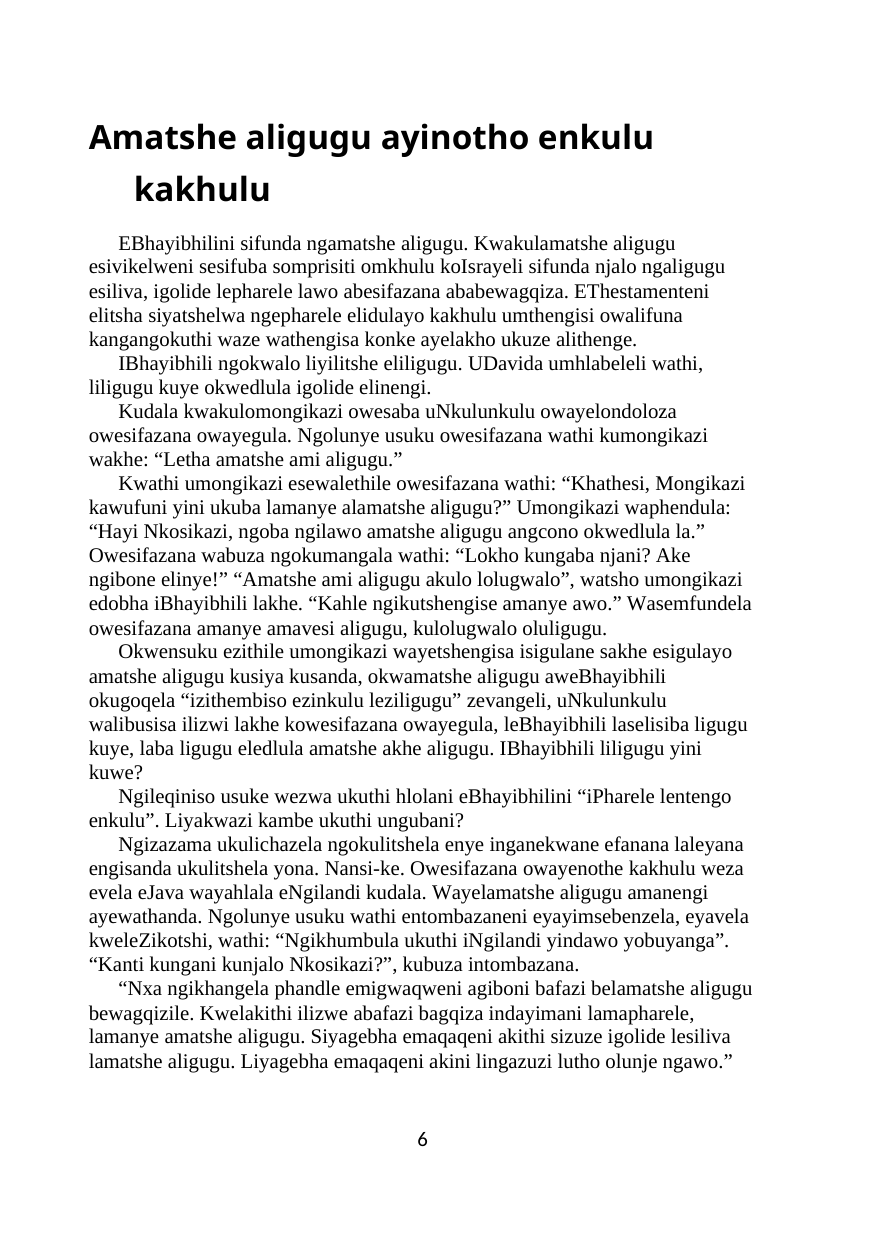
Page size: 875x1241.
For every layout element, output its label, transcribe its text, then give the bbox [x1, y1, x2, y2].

text “Nxa ngikhangela phandle emigwaqweni agiboni bafazi belamatshe aligugu bewagqizile. Kwelakithi ilizwe abafazi bagqiza indayimani lamapharele, lamanye amatshe aligugu. Siyagebha emaqaqeni akithi sizuze igolide lesiliva lamatshe aligugu. Liyagebha emaqaqeni akini lingazuzi lutho olunje ngawo.” [88, 976, 756, 1073]
text EBhayibhilini sifunda ngamatshe aligugu. Kwakulamatshe aligugu esivikelweni sesifuba somprisiti omkhulu koIsrayeli sifunda njalo ngaligugu esiliva, igolide lepharele lawo abesifazana ababewagqiza. EThestamenteni elitsha siyatshelwa ngepharele elidulayo kakhulu umthengisi owalifuna kangangokuthi waze wathengisa konke ayelakho ukuze alithenge. [88, 230, 756, 351]
text Ngileqiniso usuke wezwa ukuthi hlolani eBhayibhilini “iPharele lentengo enkulu”. Liyakwazi kambe ukuthi ungubani? [88, 784, 756, 832]
text Kudala kwakulomongikazi owesaba uNkulunkulu owayelondoloza owesifazana owayegula. Ngolunye usuku owesifazana wathi kumongikazi wakhe: “Letha amatshe ami aligugu.” [88, 399, 756, 471]
text Okwensuku ezithile umongikazi wayetshengisa isigulane sakhe esigulayo amatshe aligugu kusiya kusanda, okwamatshe aligugu aweBhayibhili okugoqela “izithembiso ezinkulu leziligugu” zevangeli, uNkulunkulu walibusisa ilizwi lakhe kowesifazana owayegula, leBhayibhili laselisiba ligugu kuye, laba ligugu eledlula amatshe akhe aligugu. IBhayibhili liligugu yini kuwe? [88, 639, 756, 784]
text IBhayibhili ngokwalo liyilitshe eliligugu. UDavida umhlabeleli wathi, liligugu kuye okwedlula igolide elinengi. [88, 351, 756, 399]
text Kwathi umongikazi esewalethile owesifazana wathi: “Khathesi, Mongikazi kawufuni yini ukuba lamanye alamatshe aligugu?” Umongikazi waphendula: “Hayi Nkosikazi, ngoba ngilawo amatshe aligugu angcono okwedlula la.” Owesifazana wabuza ngokumangala wathi: “Lokho kungaba njani? Ake ngibone elinye!” “Amatshe ami aligugu akulo lolugwalo”, watsho umongikazi edobha iBhayibhili lakhe. “Kahle ngikutshengise amanye awo.” Wasemfundela owesifazana amanye amavesi aligugu, kulolugwalo oluligugu. [88, 471, 756, 639]
subtitle Amatshe aligugu ayinotho enkulu kakhulu [88, 113, 756, 211]
text Ngizazama ukulichazela ngokulitshela enye inganekwane efanana laleyana engisanda ukulitshela yona. Nansi-ke. Owesifazana owayenothe kakhulu weza evela eJava wayahlala eNgilandi kudala. Wayelamatshe aligugu amanengi ayewathanda. Ngolunye usuku wathi entombazaneni eyayimsebenzela, eyavela kweleZikotshi, wathi: “Ngikhumbula ukuthi iNgilandi yindawo yobuyanga”. “Kanti kungani kunjalo Nkosikazi?”, kubuza intombazana. [88, 832, 756, 976]
